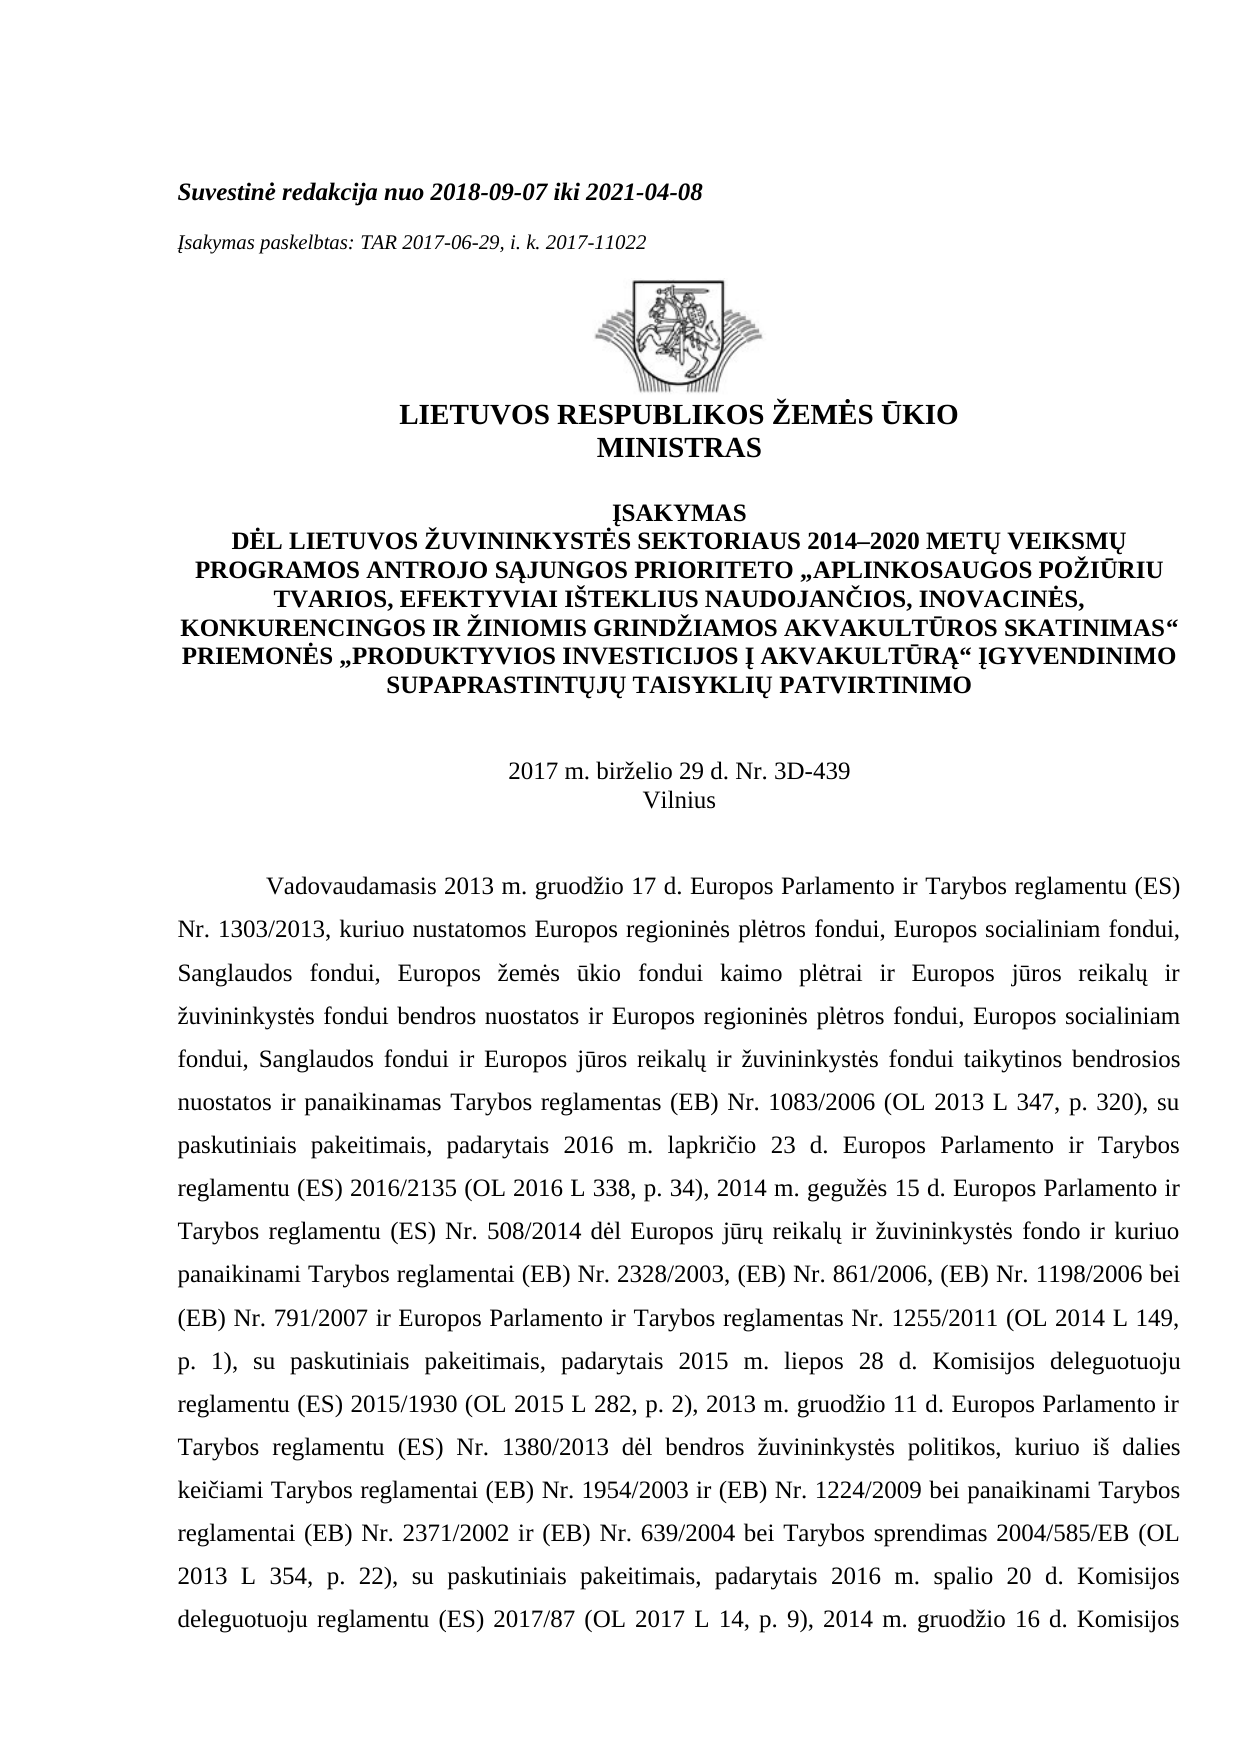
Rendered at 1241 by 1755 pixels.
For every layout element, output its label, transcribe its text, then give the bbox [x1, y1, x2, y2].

text Suvestinė redakcija nuo 2018-09-07 iki 2021-04-08 [177, 177, 1181, 206]
text LIETUVOS RESPUBLIKOS ŽEMĖS ŪKIO [177, 397, 1181, 431]
text DĖL LIETUVOS ŽUVININKYSTĖS SEKTORIAUS 2014–2020 METŲ VEIKSMŲ PROGRAMOS ANTROJO SĄJUNGOS PRIORITETO „APLINKOSAUGOS POŽIŪRIU TVARIOS, EFEKTYVIAI IŠTEKLIUS NAUDOJANČIOS, INOVACINĖS, KONKURENCINGOS IR ŽINIOMIS GRINDŽIAMOS AKVAKULTŪROS SKATINIMAS“ PRIEMONĖS „PRODUKTYVIOS INVESTICIJOS Į AKVAKULTŪRĄ“ ĮGYVENDINIMO SUPAPRASTINTŲJŲ TAISYKLIŲ PATVIRTINIMO [177, 526, 1181, 699]
text Vilnius [177, 785, 1181, 814]
text Įsakymas paskelbtas: TAR 2017-06-29, i. k. 2017-11022 [177, 230, 1181, 254]
text ĮSAKYMAS [177, 498, 1181, 526]
text 2017 m. birželio 29 d. Nr. 3D-439 [177, 756, 1181, 785]
text Vadovaudamasis 2013 m. gruodžio 17 d. Europos Parlamento ir Tarybos reglamentu (ES) Nr. 1303/2013, kuriuo nustatomos Europos regioninės plėtros fondui, Europos socialiniam fondui, Sanglaudos fondui, Europos žemės ūkio fondui kaimo plėtrai ir Europos jūros reikalų ir žuvininkystės fondui bendros nuostatos ir Europos regioninės plėtros fondui, Europos socialiniam fondui, Sanglaudos fondui ir Europos jūros reikalų ir žuvininkystės fondui taikytinos bendrosios nuostatos ir panaikinamas Tarybos reglamentas (EB) Nr. 1083/2006 (OL 2013 L 347, p. 320), su paskutiniais pakeitimais, padarytais 2016 m. lapkričio 23 d. Europos Parlamento ir Tarybos reglamentu (ES) 2016/2135 (OL 2016 L 338, p. 34), 2014 m. gegužės 15 d. Europos Parlamento ir Tarybos reglamentu (ES) Nr. 508/2014 dėl Europos jūrų reikalų ir žuvininkystės fondo ir kuriuo panaikinami Tarybos reglamentai (EB) Nr. 2328/2003, (EB) Nr. 861/2006, (EB) Nr. 1198/2006 bei (EB) Nr. 791/2007 ir Europos Parlamento ir Tarybos reglamentas Nr. 1255/2011 (OL 2014 L 149, p. 1), su paskutiniais pakeitimais, padarytais 2015 m. liepos 28 d. Komisijos deleguotuoju reglamentu (ES) 2015/1930 (OL 2015 L 282, p. 2), 2013 m. gruodžio 11 d. Europos Parlamento ir Tarybos reglamentu (ES) Nr. 1380/2013 dėl bendros žuvininkystės politikos, kuriuo iš dalies keičiami Tarybos reglamentai (EB) Nr. 1954/2003 ir (EB) Nr. 1224/2009 bei panaikinami Tarybos reglamentai (EB) Nr. 2371/2002 ir (EB) Nr. 639/2004 bei Tarybos sprendimas 2004/585/EB (OL 2013 L 354, p. 22), su paskutiniais pakeitimais, padarytais 2016 m. spalio 20 d. Komisijos deleguotuoju reglamentu (ES) 2017/87 (OL 2017 L 14, p. 9), 2014 m. gruodžio 16 d. Komisijos [177, 871, 1181, 1633]
text MINISTRAS [177, 431, 1181, 464]
